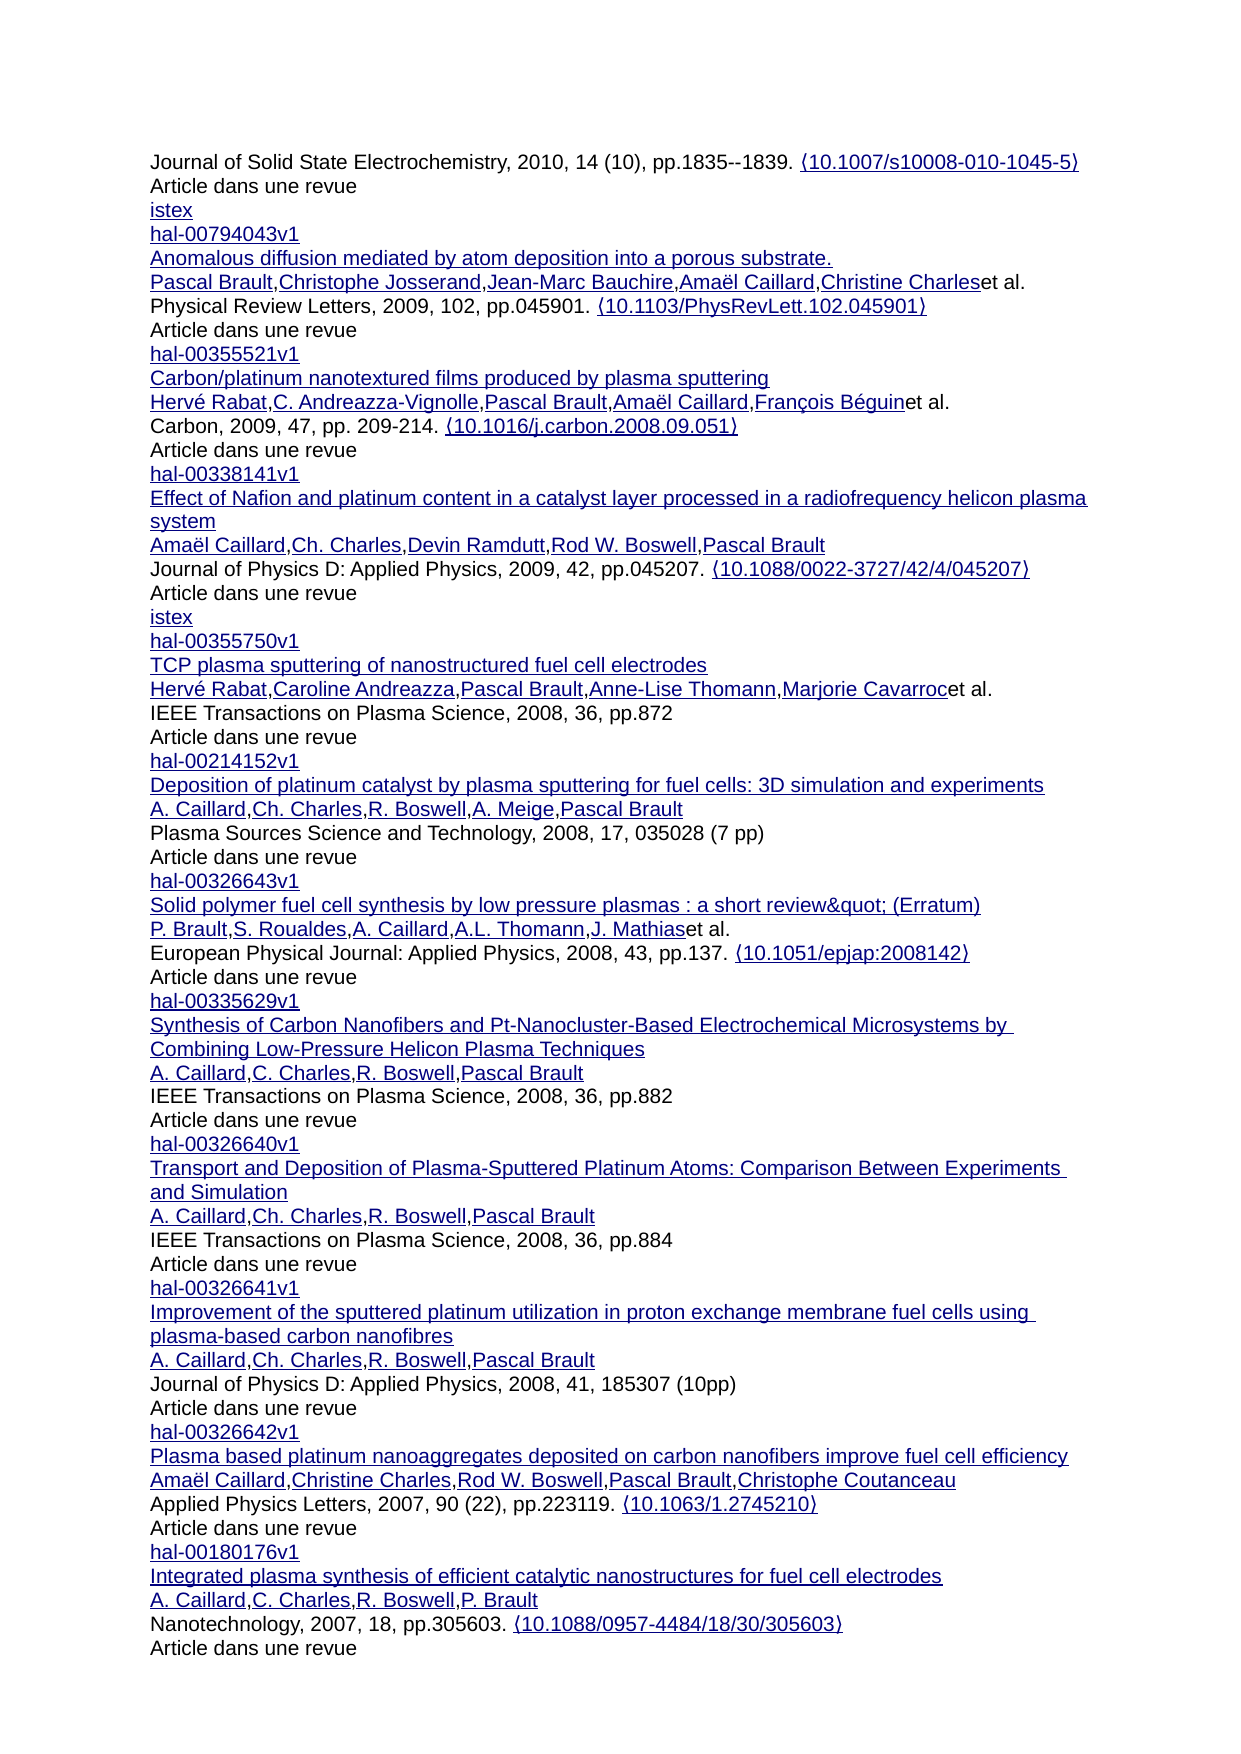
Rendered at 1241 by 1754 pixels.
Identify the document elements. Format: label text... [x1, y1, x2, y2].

table_cell Solid polymer fuel cell synthesis by low pressure plasmas : a short review&quot; (Erratum) P. Brault,S. Roualdes,A. Caillard,A.L. Thomann,J. Mathiaset al. European Physical Journal: Applied Physics, 2008, 43, pp.137. ⟨10.1051/epjap:2008142⟩ Article dans une revue hal-00335629v1 [150, 893, 1090, 1012]
table_cell TCP plasma sputtering of nanostructured fuel cell electrodes Hervé Rabat,Caroline Andreazza,Pascal Brault,Anne-Lise Thomann,Marjorie Cavarrocet al. IEEE Transactions on Plasma Science, 2008, 36, pp.872 Article dans une revue hal-00214152v1 [150, 653, 1090, 773]
table_cell Integrated plasma synthesis of efficient catalytic nanostructures for fuel cell electrodes A. Caillard,C. Charles,R. Boswell,P. Brault Nanotechnology, 2007, 18, pp.305603. ⟨10.1088/0957-4484/18/30/305603⟩ Article dans une revue [150, 1564, 1090, 1659]
table_cell Anomalous diffusion mediated by atom deposition into a porous substrate. Pascal Brault,Christophe Josserand,Jean-Marc Bauchire,Amaël Caillard,Christine Charleset al. Physical Review Letters, 2009, 102, pp.045901. ⟨10.1103/PhysRevLett.102.045901⟩ Article dans une revue hal-00355521v1 [150, 246, 1090, 366]
table_cell Plasma based platinum nanoaggregates deposited on carbon nanofibers improve fuel cell efficiency Amaël Caillard,Christine Charles,Rod W. Boswell,Pascal Brault,Christophe Coutanceau Applied Physics Letters, 2007, 90 (22), pp.223119. ⟨10.1063/1.2745210⟩ Article dans une revue hal-00180176v1 [150, 1444, 1090, 1563]
table_cell Effect of Nafion and platinum content in a catalyst layer processed in a radiofrequency helicon plasma system Amaël Caillard,Ch. Charles,Devin Ramdutt,Rod W. Boswell,Pascal Brault Journal of Physics D: Applied Physics, 2009, 42, pp.045207. ⟨10.1088/0022-3727/42/4/045207⟩ Article dans une revue istex hal-00355750v1 [150, 485, 1090, 653]
table_cell Synthesis of Carbon Nanofibers and Pt-Nanocluster-Based Electrochemical Microsystems by Combining Low-Pressure Helicon Plasma Techniques A. Caillard,C. Charles,R. Boswell,Pascal Brault IEEE Transactions on Plasma Science, 2008, 36, pp.882 Article dans une revue hal-00326640v1 [150, 1013, 1090, 1156]
table_cell Transport and Deposition of Plasma-Sputtered Platinum Atoms: Comparison Between Experiments and Simulation A. Caillard,Ch. Charles,R. Boswell,Pascal Brault IEEE Transactions on Plasma Science, 2008, 36, pp.884 Article dans une revue hal-00326641v1 [150, 1156, 1090, 1300]
table_cell Deposition of platinum catalyst by plasma sputtering for fuel cells: 3D simulation and experiments A. Caillard,Ch. Charles,R. Boswell,A. Meige,Pascal Brault Plasma Sources Science and Technology, 2008, 17, 035028 (7 pp) Article dans une revue hal-00326643v1 [150, 773, 1090, 893]
table_cell Journal of Solid State Electrochemistry, 2010, 14 (10), pp.1835--1839. ⟨10.1007/s10008-010-1045-5⟩ Article dans une revue istex hal-00794043v1 [150, 150, 1090, 246]
table_cell Improvement of the sputtered platinum utilization in proton exchange membrane fuel cells using plasma-based carbon nanofibres A. Caillard,Ch. Charles,R. Boswell,Pascal Brault Journal of Physics D: Applied Physics, 2008, 41, 185307 (10pp) Article dans une revue hal-00326642v1 [150, 1300, 1090, 1444]
table_cell Carbon/platinum nanotextured films produced by plasma sputtering Hervé Rabat,C. Andreazza-Vignolle,Pascal Brault,Amaël Caillard,François Béguinet al. Carbon, 2009, 47, pp. 209-214. ⟨10.1016/j.carbon.2008.09.051⟩ Article dans une revue hal-00338141v1 [150, 366, 1090, 485]
